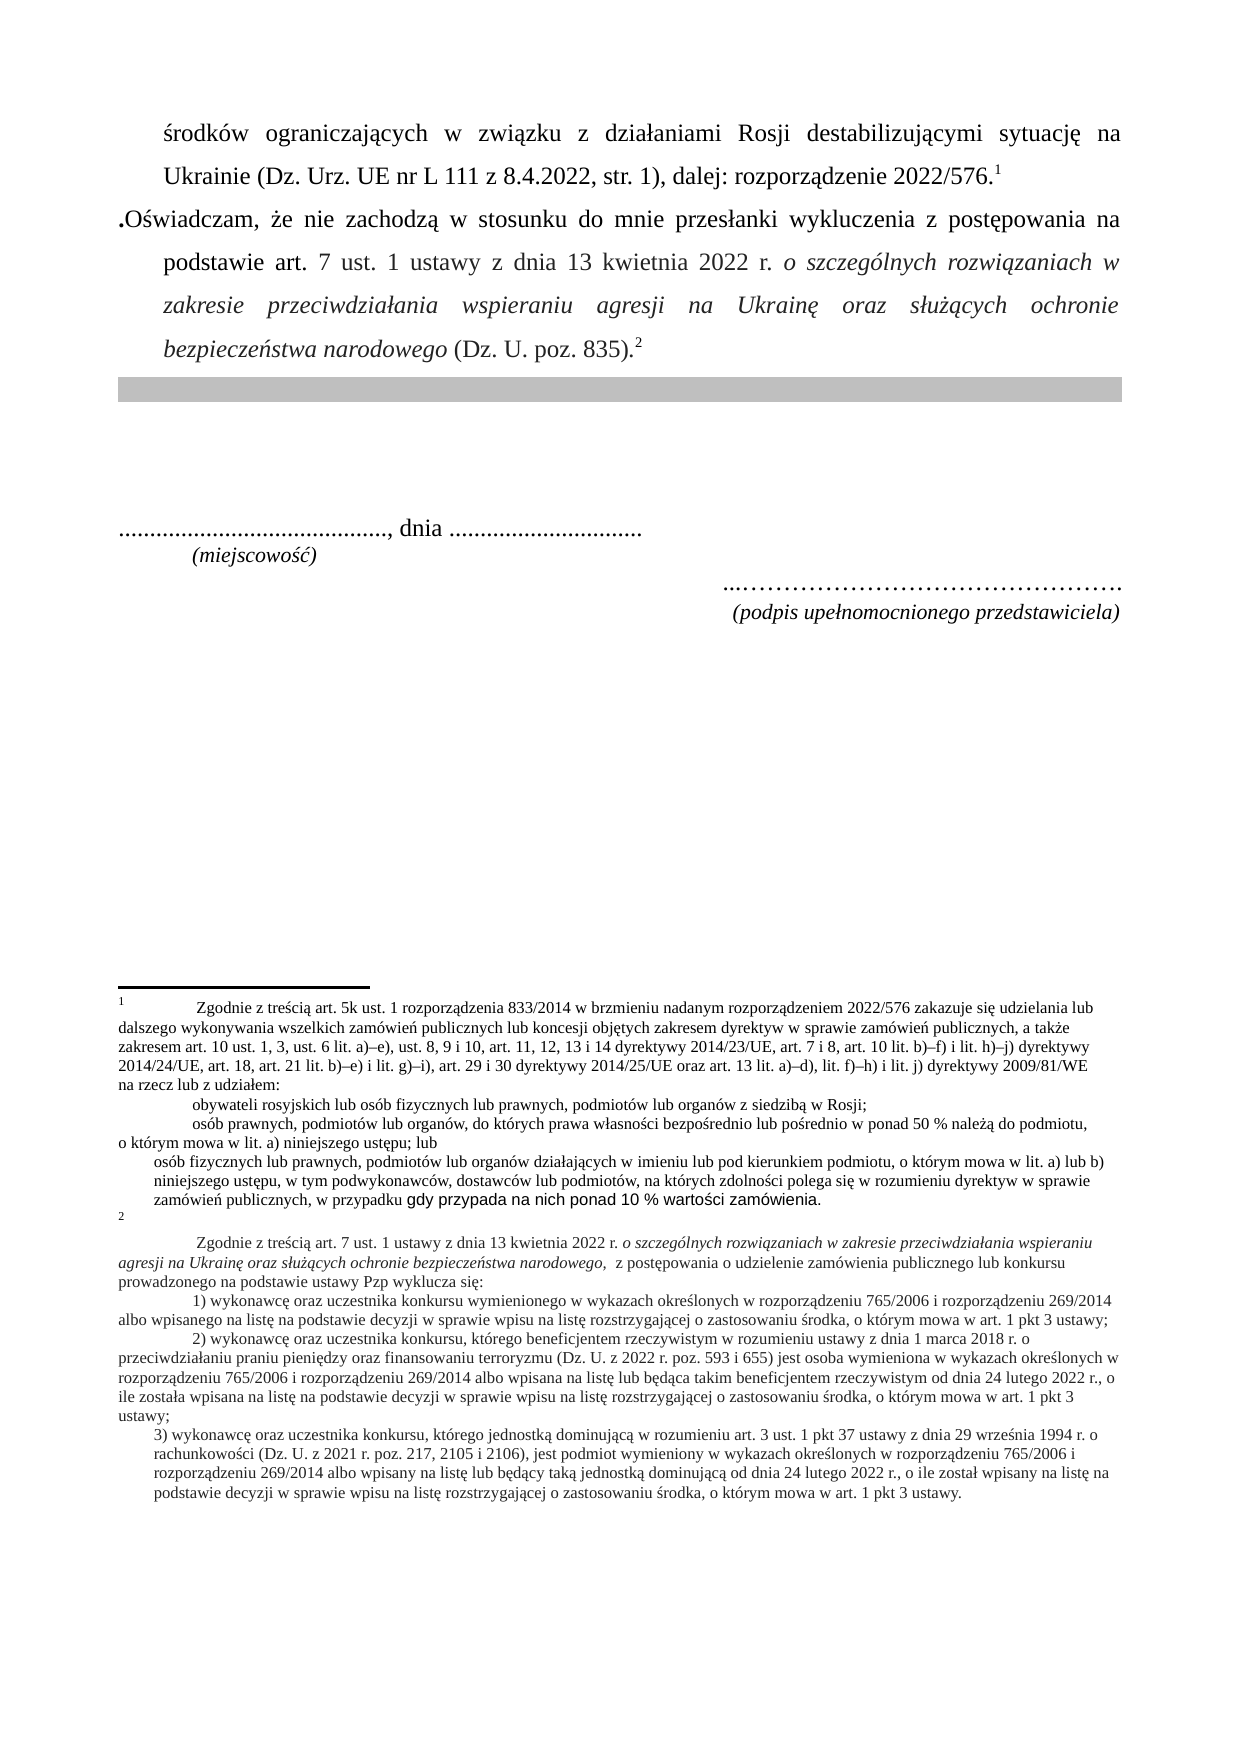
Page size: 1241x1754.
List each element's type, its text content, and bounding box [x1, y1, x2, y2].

list Zgodnie z treścią art. 5k ust. 1 rozporządzenia 833/2014 w brzmieniu nadanym rozporządzeniem 2022/576 zakazuje się udzielania lub dalszego wykonywania wszelkich zamówień publicznych lub koncesji objętych zakresem dyrektyw w sprawie zamówień publicznych, a także zakresem art. 10 ust. 1, 3, ust. 6 lit. a)–e), ust. 8, 9 i 10, art. 11, 12, 13 i 14 dyrektywy 2014/23/UE, art. 7 i 8, art. 10 lit. b)–f) i lit. h)–j) dyrektywy 2014/24/UE, art. 18, art. 21 lit. b)–e) i lit. g)–i), art. 29 i 30 dyrektywy 2014/25/UE oraz art. 13 lit. a)–d), lit. f)–h) i lit. j) dyrektywy 2009/81/WE na rzecz lub z udziałem: [118, 993, 1122, 1094]
list Oświadczam, że nie zachodzą w stosunku do mnie przesłanki wykluczenia z postępowania na podstawie art. 7 ust. 1 ustawy z dnia 13 kwietnia 2022 r. o szczególnych rozwiązaniach w zakresie przeciwdziałania wspieraniu agresji na Ukrainę oraz służących ochronie bezpieczeństwa narodowego (Dz. U. poz. 835). [118, 204, 1122, 362]
text (miejscowość) [118, 542, 1122, 567]
text ...………………………………………. [118, 567, 1122, 596]
list środków ograniczających w związku z działaniami Rosji destabilizującymi sytuację na Ukrainie (Dz. Urz. UE nr L 111 z 8.4.2022, str. 1), dalej: rozporządzenie 2022/576. [118, 118, 1122, 190]
list osób fizycznych lub prawnych, podmiotów lub organów działających w imieniu lub pod kierunkiem podmiotu, o którym mowa w lit. a) lub b) niniejszego ustępu, w tym podwykonawców, dostawców lub podmiotów, na których zdolności polega się w rozumieniu dyrektyw w sprawie zamówień publicznych, w przypadku gdy przypada na nich ponad 10 % wartości zamówienia. [118, 1152, 1122, 1209]
list obywateli rosyjskich lub osób fizycznych lub prawnych, podmiotów lub organów z siedzibą w Rosji; [118, 1094, 1122, 1113]
list Zgodnie z treścią art. 7 ust. 1 ustawy z dnia 13 kwietnia 2022 r. o szczególnych rozwiązaniach w zakresie przeciwdziałania wspieraniu agresji na Ukrainę oraz służących ochronie bezpieczeństwa narodowego, z postępowania o udzielenie zamówienia publicznego lub konkursu prowadzonego na podstawie ustawy Pzp wyklucza się: [118, 1233, 1122, 1291]
list osób prawnych, podmiotów lub organów, do których prawa własności bezpośrednio lub pośrednio w ponad 50 % należą do podmiotu, o którym mowa w lit. a) niniejszego ustępu; lub [118, 1113, 1122, 1152]
text ..........................................., dnia ............................... [118, 513, 1122, 542]
list 3) wykonawcę oraz uczestnika konkursu, którego jednostką dominującą w rozumieniu art. 3 ust. 1 pkt 37 ustawy z dnia 29 września 1994 r. o rachunkowości (Dz. U. z 2021 r. poz. 217, 2105 i 2106), jest podmiot wymieniony w wykazach określonych w rozporządzeniu 765/2006 i rozporządzeniu 269/2014 albo wpisany na listę lub będący taką jednostką dominującą od dnia 24 lutego 2022 r., o ile został wpisany na listę na podstawie decyzji w sprawie wpisu na listę rozstrzygającej o zastosowaniu środka, o którym mowa w art. 1 pkt 3 ustawy. [118, 1425, 1122, 1502]
list 1) wykonawcę oraz uczestnika konkursu wymienionego w wykazach określonych w rozporządzeniu 765/2006 i rozporządzeniu 269/2014 albo wpisanego na listę na podstawie decyzji w sprawie wpisu na listę rozstrzygającej o zastosowaniu środka, o którym mowa w art. 1 pkt 3 ustawy; [118, 1291, 1122, 1329]
list 2) wykonawcę oraz uczestnika konkursu, którego beneficjentem rzeczywistym w rozumieniu ustawy z dnia 1 marca 2018 r. o przeciwdziałaniu praniu pieniędzy oraz finansowaniu terroryzmu (Dz. U. z 2022 r. poz. 593 i 655) jest osoba wymieniona w wykazach określonych w rozporządzeniu 765/2006 i rozporządzeniu 269/2014 albo wpisana na listę lub będąca takim beneficjentem rzeczywistym od dnia 24 lutego 2022 r., o ile została wpisana na listę na podstawie decyzji w sprawie wpisu na listę rozstrzygającej o zastosowaniu środka, o którym mowa w art. 1 pkt 3 ustawy; [118, 1329, 1122, 1425]
text (podpis upełnomocnionego przedstawiciela) [118, 596, 1122, 625]
